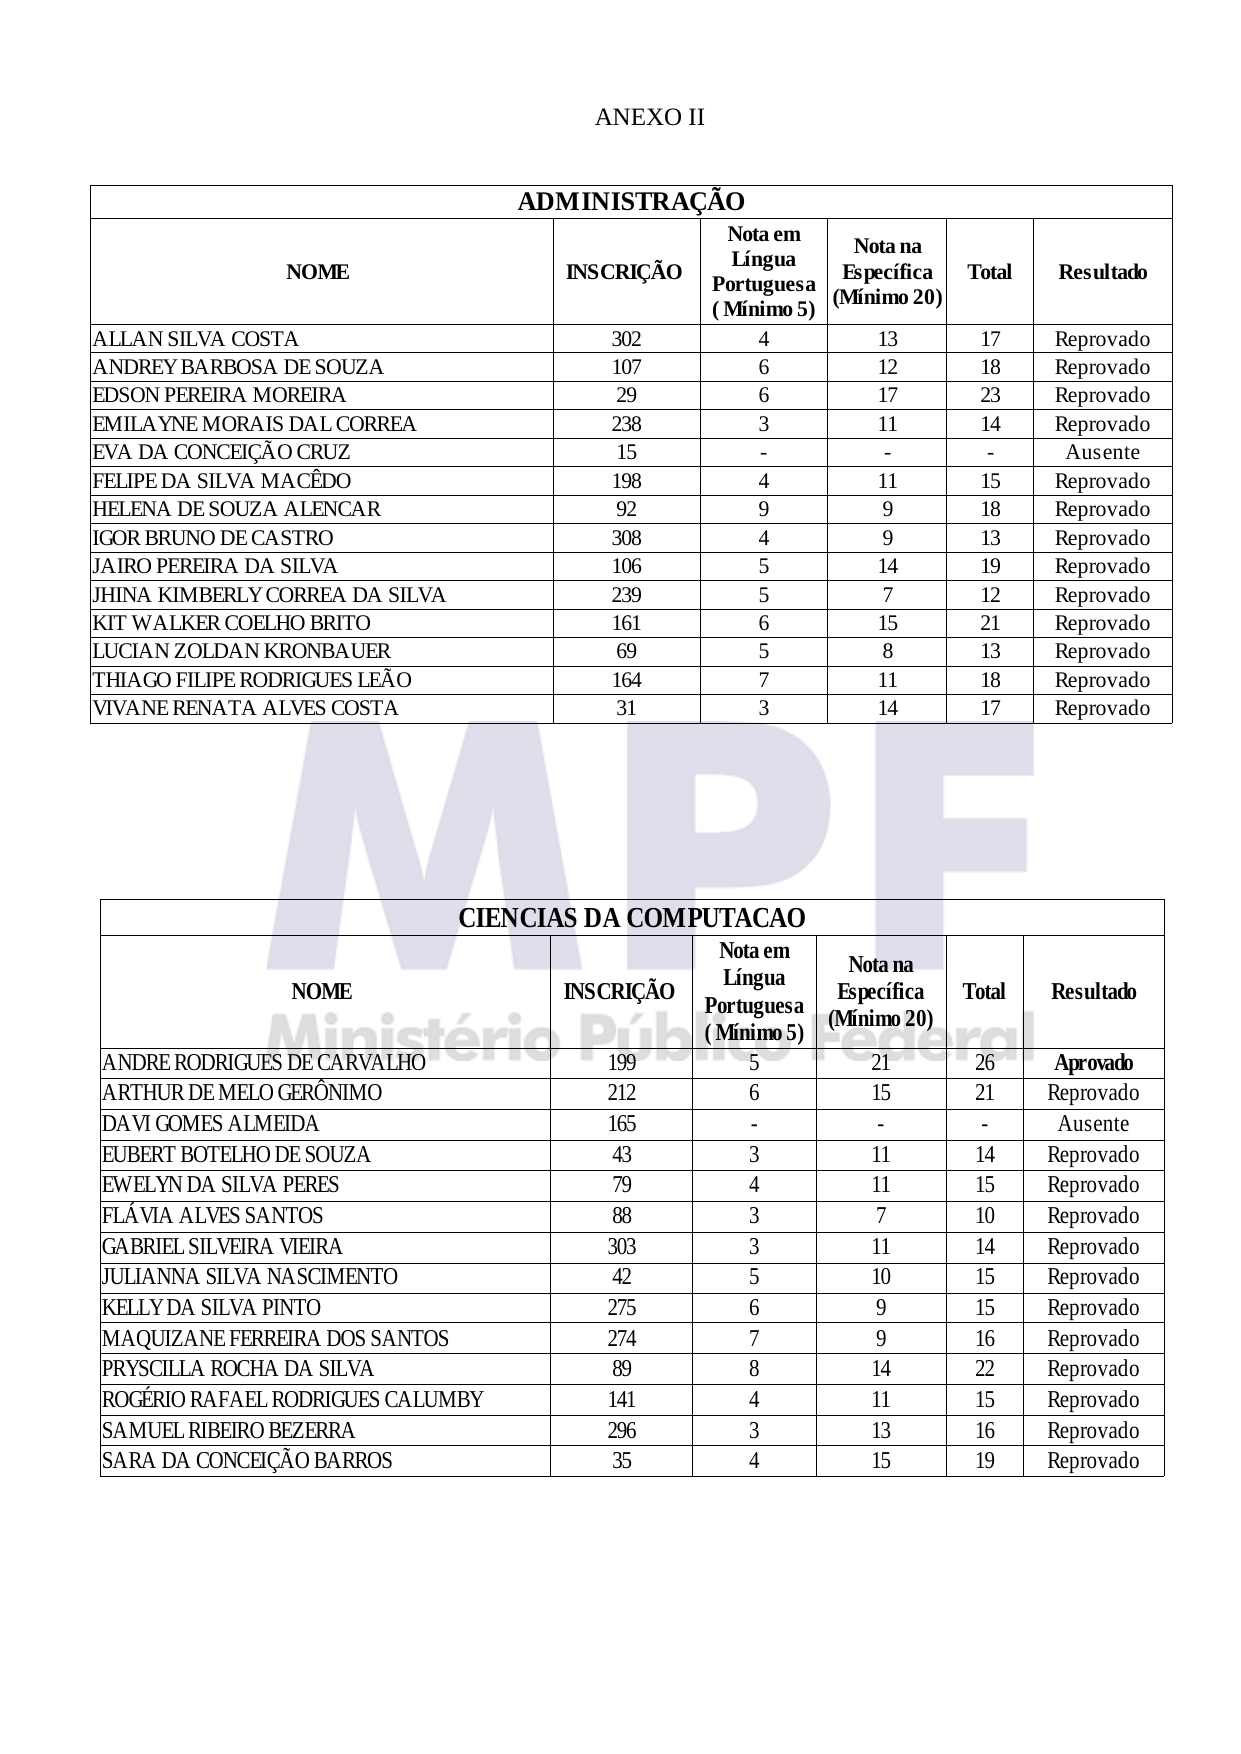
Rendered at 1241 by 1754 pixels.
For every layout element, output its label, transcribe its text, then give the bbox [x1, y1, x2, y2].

picture [693, 936, 816, 1048]
picture [266, 900, 1034, 935]
picture [266, 724, 1034, 899]
picture [947, 1049, 1023, 1061]
picture [947, 936, 1023, 1048]
picture [693, 1049, 816, 1061]
picture [551, 1049, 692, 1061]
picture [551, 936, 692, 1048]
text ANEXO II [177, 102, 1122, 131]
picture [291, 1055, 299, 1061]
picture [266, 936, 550, 1048]
picture [266, 1049, 550, 1061]
picture [1024, 936, 1034, 1048]
picture [1024, 1049, 1034, 1061]
picture [817, 1049, 946, 1061]
picture [817, 936, 946, 1048]
